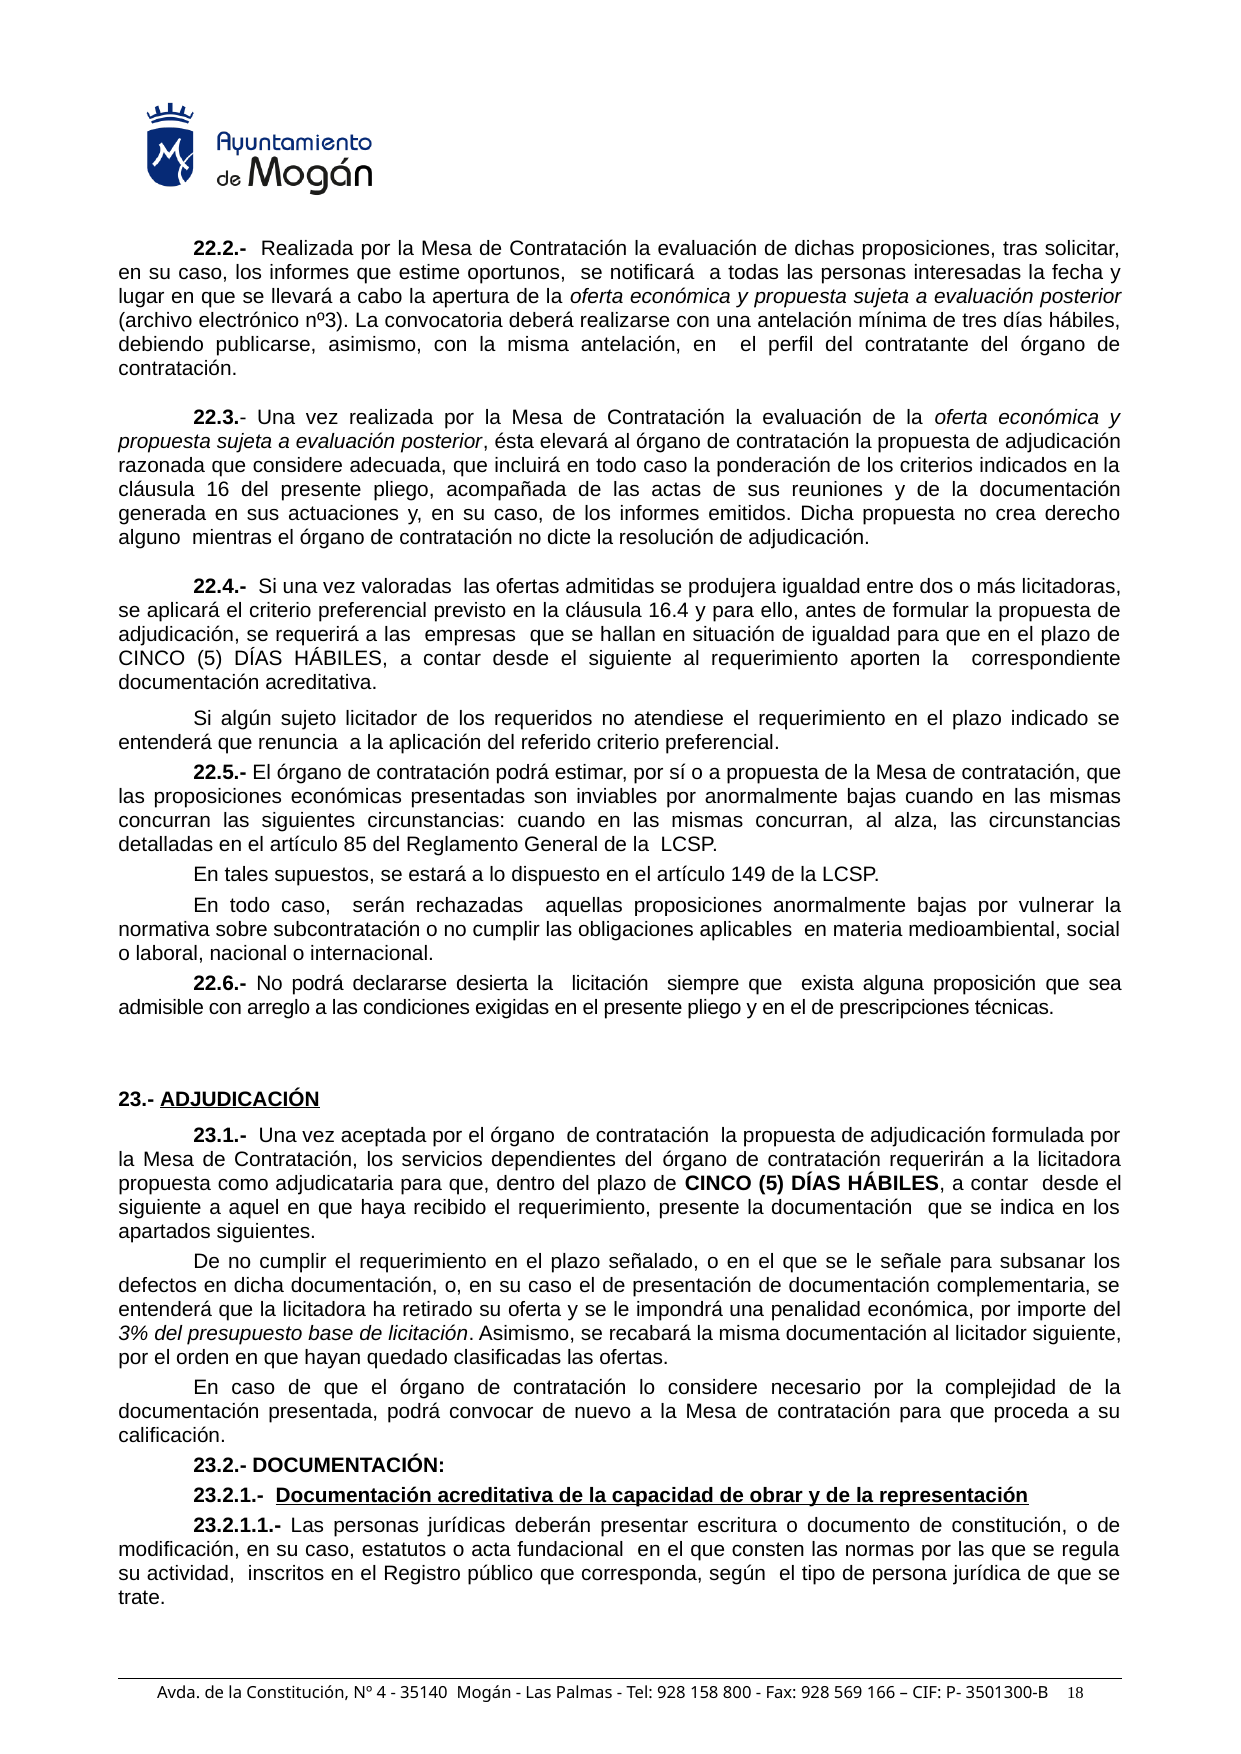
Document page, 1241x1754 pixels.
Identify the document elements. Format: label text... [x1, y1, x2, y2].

text En caso de que el órgano de contratación lo considere necesario por la complejidad de la documentación presentada, podrá convocar de nuevo a la Mesa de contratación para que proceda a su calificación. [118, 1375, 1122, 1447]
text Si algún sujeto licitador de los requeridos no atendiese el requerimiento en el plazo indicado se entenderá que renuncia a la aplicación del referido criterio preferencial. [118, 706, 1122, 754]
text 23.2.1.- Documentación acreditativa de la capacidad de obrar y de la representación [118, 1483, 1122, 1507]
text 23.- ADJUDICACIÓN [118, 1086, 1122, 1110]
text 22.6.- No podrá declararse desierta la licitación siempre que exista alguna proposición que sea admisible con arreglo a las condiciones exigidas en el presente pliego y en el de prescripciones técnicas. [118, 971, 1122, 1018]
picture [132, 81, 388, 213]
text 23.1.- Una vez aceptada por el órgano de contratación la propuesta de adjudicación formulada por la Mesa de Contratación, los servicios dependientes del órgano de contratación requerirán a la licitadora propuesta como adjudicataria para que, dentro del plazo de CINCO (5) DÍAS HÁBILES, a contar desde el siguiente a aquel en que haya recibido el requerimiento, presente la documentación que se indica en los apartados siguientes. [118, 1123, 1122, 1243]
text 22.5.- El órgano de contratación podrá estimar, por sí o a propuesta de la Mesa de contratación, que las proposiciones económicas presentadas son inviables por anormalmente bajas cuando en las mismas concurran las siguientes circunstancias: cuando en las mismas concurran, al alza, las circunstancias detalladas en el artículo 85 del Reglamento General de la LCSP. [118, 760, 1122, 856]
text En todo caso, serán rechazadas aquellas proposiciones anormalmente bajas por vulnerar la normativa sobre subcontratación o no cumplir las obligaciones aplicables en materia medioambiental, social o laboral, nacional o internacional. [118, 892, 1122, 964]
text 22.4.- Si una vez valoradas las ofertas admitidas se produjera igualdad entre dos o más licitadoras, se aplicará el criterio preferencial previsto en la cláusula 16.4 y para ello, antes de formular la propuesta de adjudicación, se requerirá a las empresas que se hallan en situación de igualdad para que en el plazo de CINCO (5) DÍAS HÁBILES, a contar desde el siguiente al requerimiento aporten la correspondiente documentación acreditativa. [118, 574, 1122, 693]
text 23.2.- DOCUMENTACIÓN: [118, 1453, 1122, 1477]
text 22.2.- Realizada por la Mesa de Contratación la evaluación de dichas proposiciones, tras solicitar, en su caso, los informes que estime oportunos, se notificará a todas las personas interesadas la fecha y lugar en que se llevará a cabo la apertura de la oferta económica y propuesta sujeta a evaluación posterior (archivo electrónico nº3). La convocatoria deberá realizarse con una antelación mínima de tres días hábiles, debiendo publicarse, asimismo, con la misma antelación, en el perfil del contratante del órgano de contratación. [118, 236, 1122, 380]
text 23.2.1.1.- Las personas jurídicas deberán presentar escritura o documento de constitución, o de modificación, en su caso, estatutos o acta fundacional en el que consten las normas por las que se regula su actividad, inscritos en el Registro público que corresponda, según el tipo de persona jurídica de que se trate. [118, 1513, 1122, 1609]
text De no cumplir el requerimiento en el plazo señalado, o en el que se le señale para subsanar los defectos en dicha documentación, o, en su caso el de presentación de documentación complementaria, se entenderá que la licitadora ha retirado su oferta y se le impondrá una penalidad económica, por importe del 3% del presupuesto base de licitación. Asimismo, se recabará la misma documentación al licitador siguiente, por el orden en que hayan quedado clasificadas las ofertas. [118, 1249, 1122, 1369]
text En tales supuestos, se estará a lo dispuesto en el artículo 149 de la LCSP. [118, 862, 1122, 886]
text 22.3.- Una vez realizada por la Mesa de Contratación la evaluación de la oferta económica y propuesta sujeta a evaluación posterior, ésta elevará al órgano de contratación la propuesta de adjudicación razonada que considere adecuada, que incluirá en todo caso la ponderación de los criterios indicados en la cláusula 16 del presente pliego, acompañada de las actas de sus reuniones y de la documentación generada en sus actuaciones y, en su caso, de los informes emitidos. Dicha propuesta no crea derecho alguno mientras el órgano de contratación no dicte la resolución de adjudicación. [118, 405, 1122, 549]
